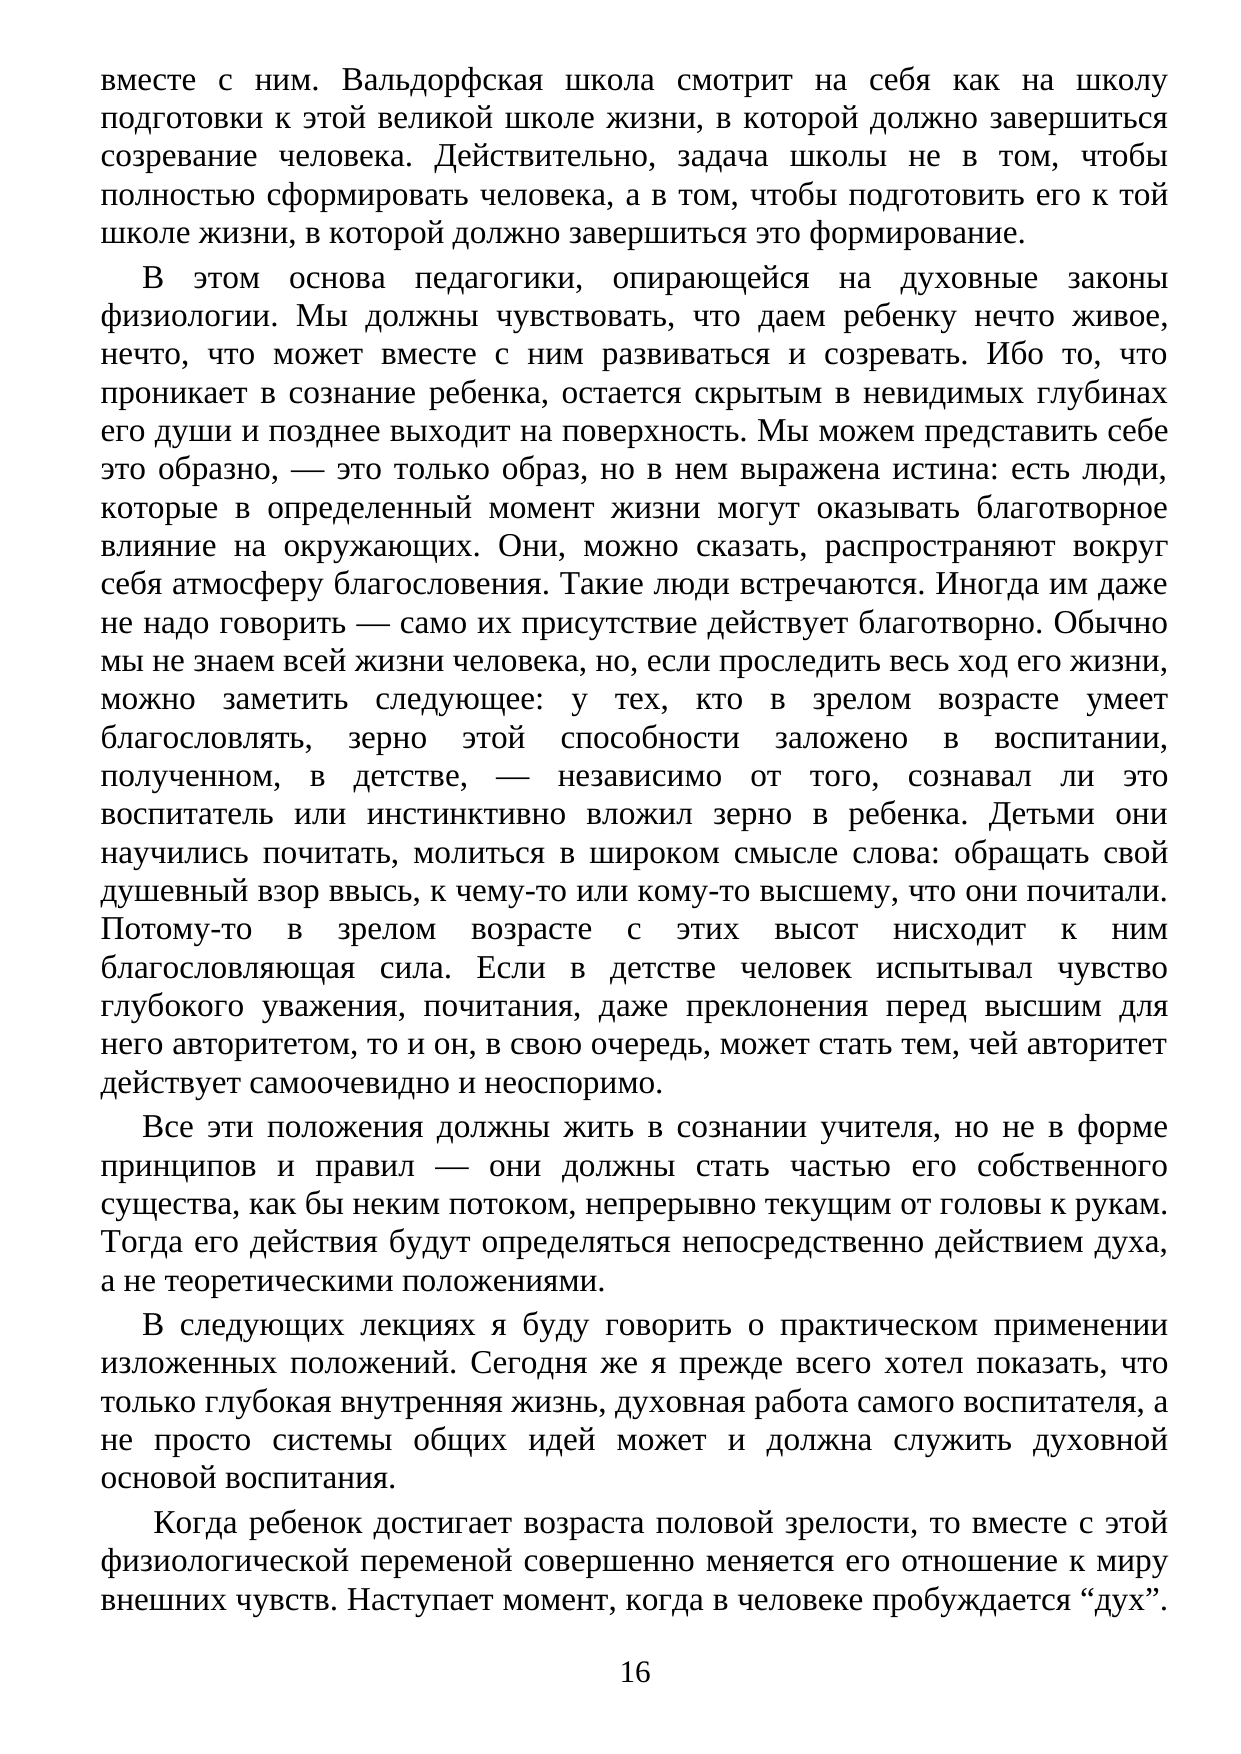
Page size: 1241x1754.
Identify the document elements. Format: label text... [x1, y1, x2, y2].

text вместе с ним. Вальдорфская школа смотрит на себя как на школу подготовки к этой великой школе жизни, в которой должно завершиться созревание человека. Действительно, задача школы не в том, чтобы полностью сформировать человека, а в том, чтобы подготовить его к той школе жизни, в которой должно завершиться это формирование. [100, 59, 1169, 251]
text В этом основа педагогики, опирающейся на духовные законы физиологии. Мы должны чувствовать, что даем ребенку нечто живое, нечто, что может вместе с ним развиваться и созревать. Ибо то, что проникает в сознание ребенка, остается скрытым в невидимых глубинах его души и позднее выходит на поверхность. Мы можем представить себе это образно, — это только образ, но в нем выражена истина: есть люди, которые в определенный момент жизни могут оказывать благотворное влияние на окружающих. Они, можно сказать, распространяют вокруг себя атмосферу благословения. Такие люди встречаются. Иногда им даже не надо говорить — само их присутствие действует благотворно. Обычно мы не знаем всей жизни человека, но, если проследить весь ход его жизни, можно заметить следующее: у тех, кто в зрелом возрасте умеет благословлять, зерно этой способности заложено в воспитании, полученном, в детстве, — независимо от того, сознавал ли это воспитатель или инстинктивно вложил зерно в ребенка. Детьми они научились почитать, молиться в широком смысле слова: обращать свой душевный взор ввысь, к чему-то или кому-то высшему, что они почитали. Потому-то в зрелом возрасте с этих высот нисходит к ним благословляющая сила. Если в детстве человек испытывал чувство глубокого уважения, почитания, даже преклонения перед высшим для него авторитетом, то и он, в свою очередь, может стать тем, чей авторитет действует самоочевидно и неоспоримо. [100, 257, 1169, 1100]
text Все эти положения должны жить в сознании учителя, но не в форме принципов и правил — они должны стать частью его собственного существа, как бы неким потоком, непрерывно текущим от головы к рукам. Тогда его действия будут определяться непосредственно действием духа, а не теоретическими положениями. [100, 1107, 1169, 1298]
text Когда ребенок достигает возраста половой зрелости, то вместе с этой физиологической переменой совершенно меняется его отношение к миру внешних чувств. Наступает момент, когда в человеке пробуждается “дух”. [100, 1502, 1169, 1617]
text В следующих лекциях я буду говорить о практическом применении изложенных положений. Сегодня же я прежде всего хотел показать, что только глубокая внутренняя жизнь, духовная работа самого воспитателя, а не просто системы общих идей может и должна служить духовной основой воспитания. [100, 1304, 1169, 1496]
